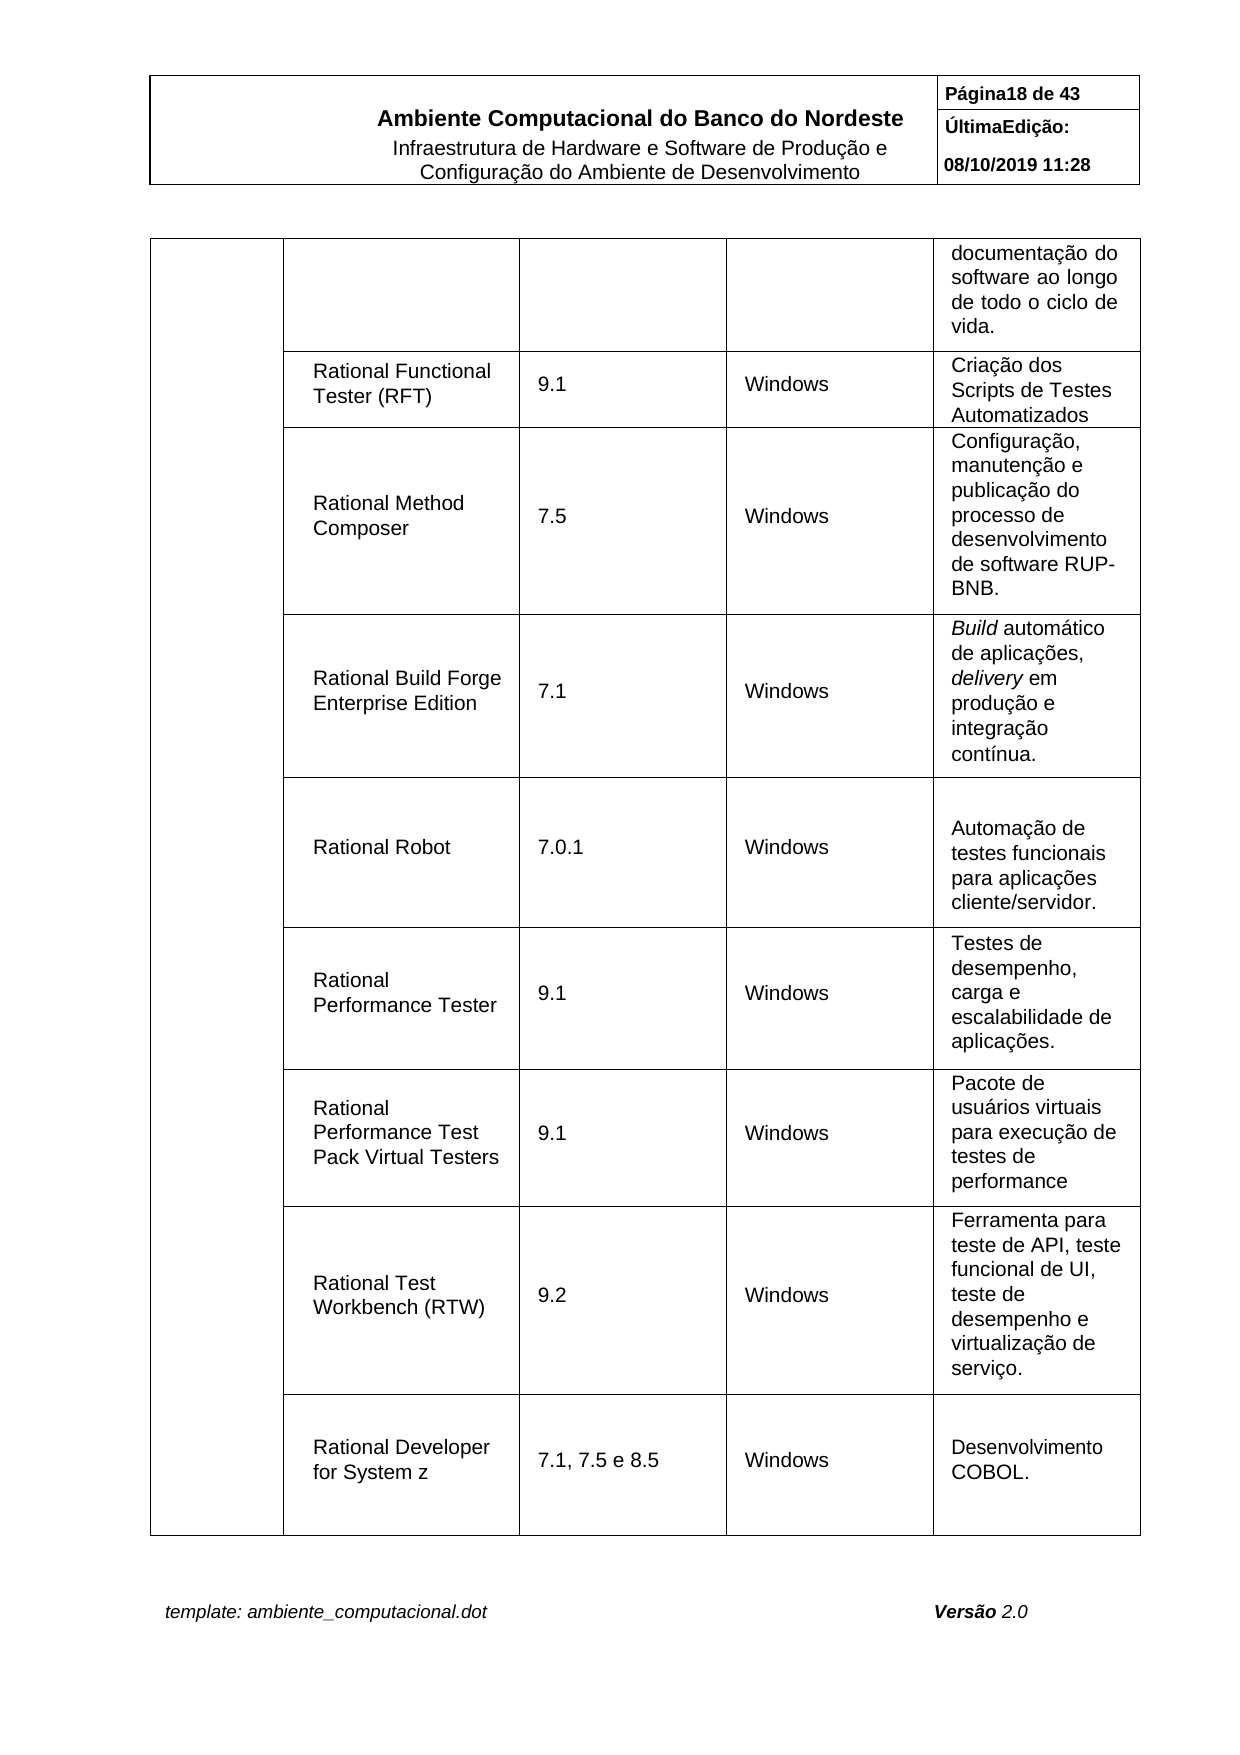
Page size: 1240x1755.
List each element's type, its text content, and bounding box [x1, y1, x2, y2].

table_cell Windows [727, 615, 933, 777]
table_cell Testes de desempenho, carga e escalabilidade de aplicações. [934, 928, 1140, 1068]
table_cell 9.1 [520, 928, 726, 1068]
table_cell 7.0.1 [520, 778, 726, 927]
table_cell Rational Method Composer [284, 428, 519, 614]
table_cell Windows [727, 352, 933, 427]
table_cell 7.1 [520, 615, 726, 777]
table_cell Rational Build Forge Enterprise Edition [284, 615, 519, 777]
table_cell Windows [727, 1207, 933, 1393]
table_cell Pacote de usuários virtuais para execução de testes de performance [934, 1070, 1140, 1206]
table_cell Windows [727, 428, 933, 614]
table_header documentação do software ao longo de todo o ciclo de vida. [934, 239, 1140, 351]
table_cell Windows [727, 1070, 933, 1206]
table_cell Rational Performance Test Pack Virtual Testers [284, 1070, 519, 1206]
table_cell Configuração, manutenção e publicação do processo de desenvolvimento de software RUP- BNB. [934, 428, 1140, 614]
table_cell Build automático de aplicações, delivery em produção e integração contínua. [934, 615, 1140, 777]
table_cell Automação de testes funcionais para aplicações cliente/servidor. [934, 778, 1140, 927]
table_cell Rational Test Workbench (RTW) [284, 1207, 519, 1393]
table_cell Ferramenta para teste de API, teste funcional de UI, teste de desempenho e virtualização de serviço. [934, 1207, 1140, 1393]
table_cell Desenvolvimento COBOL. [934, 1395, 1140, 1535]
table_header [284, 239, 519, 351]
table_cell Rational Robot [284, 778, 519, 927]
table_cell 7.5 [520, 428, 726, 614]
table_cell 9.1 [520, 1070, 726, 1206]
table_cell Windows [727, 928, 933, 1068]
table_header [727, 239, 933, 351]
table_cell Rational Functional Tester (RFT) [284, 352, 519, 427]
table_cell Windows [727, 1395, 933, 1535]
table_cell 9.1 [520, 352, 726, 427]
table_cell Rational Developer for System z [284, 1395, 519, 1535]
table_header [151, 239, 283, 1535]
table_cell 7.1, 7.5 e 8.5 [520, 1395, 726, 1535]
table_cell 9.2 [520, 1207, 726, 1393]
table_cell Criação dos Scripts de Testes Automatizados [934, 352, 1140, 427]
table_cell Rational Performance Tester [284, 928, 519, 1068]
table_header [520, 239, 726, 351]
table_cell Windows [727, 778, 933, 927]
